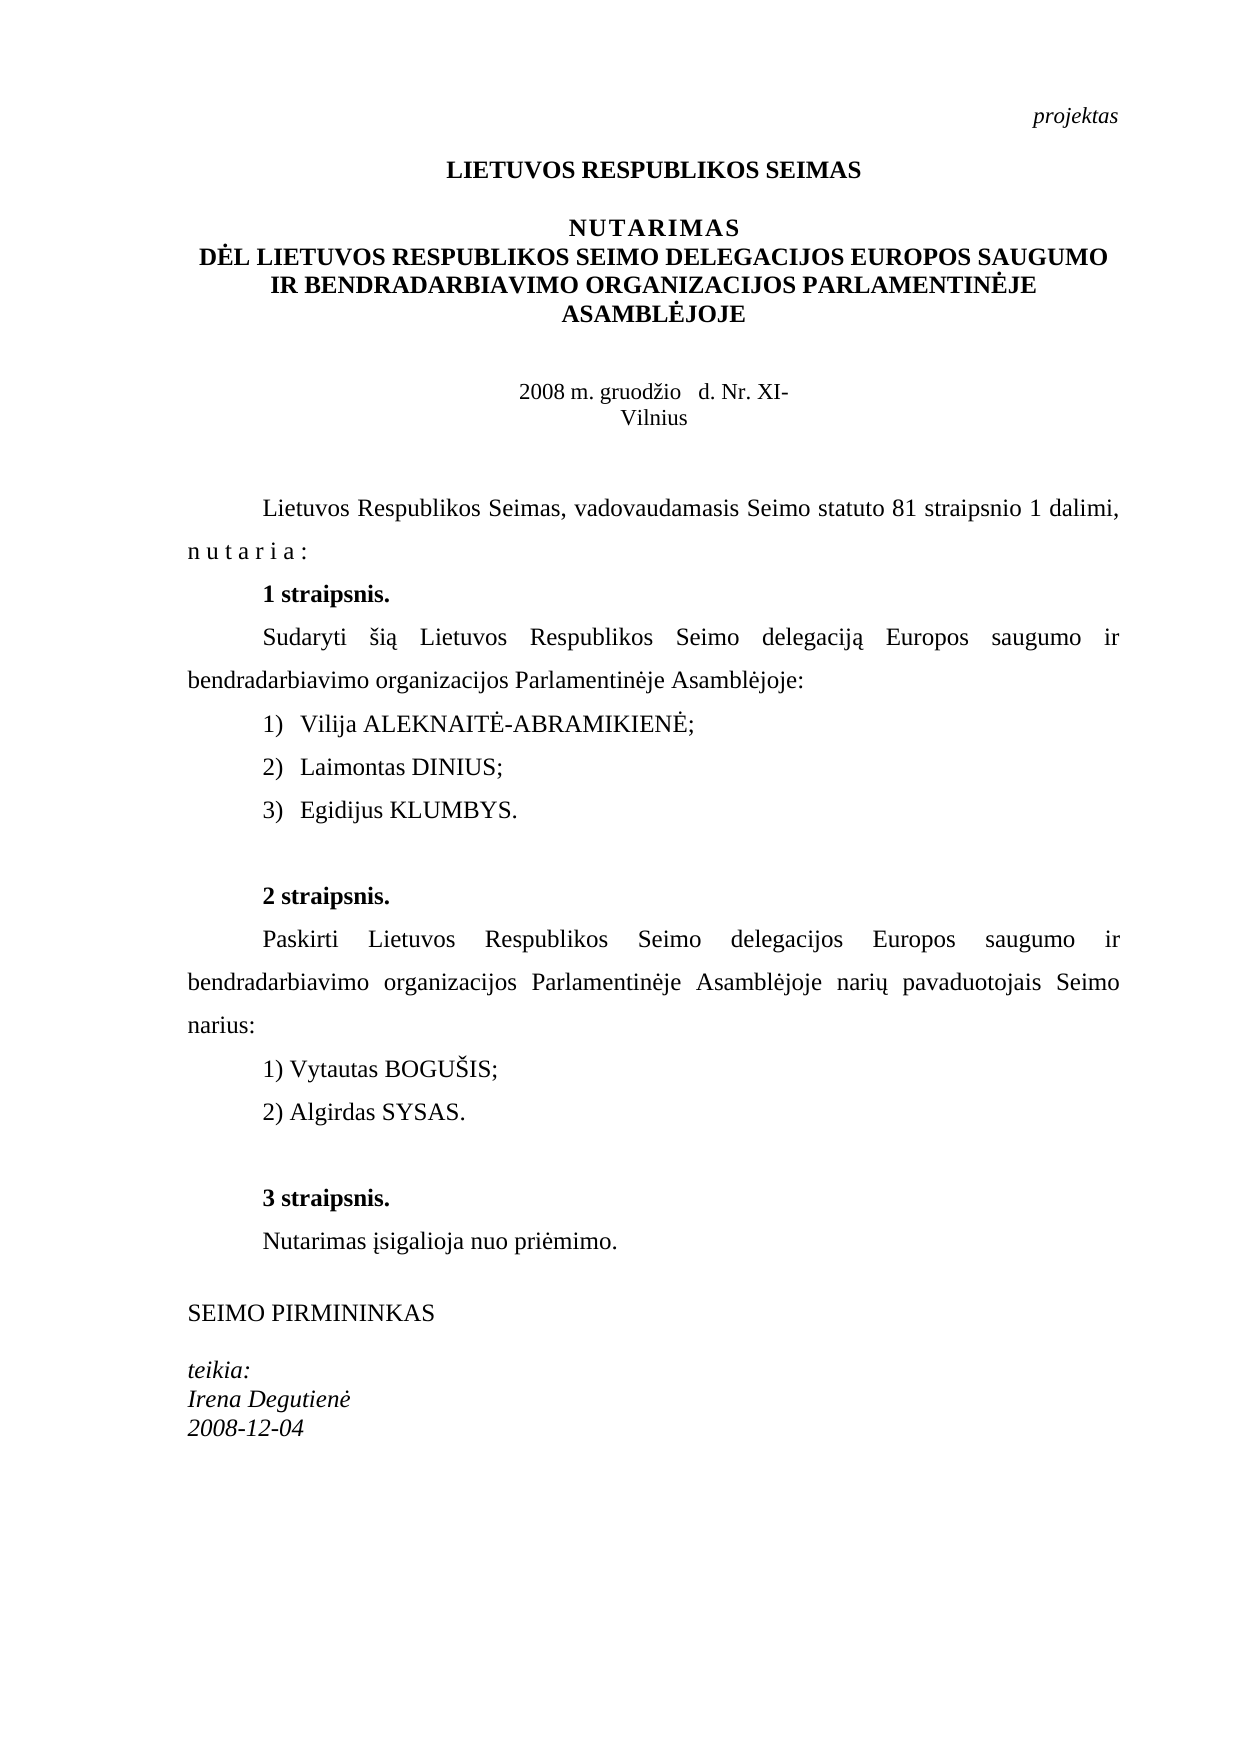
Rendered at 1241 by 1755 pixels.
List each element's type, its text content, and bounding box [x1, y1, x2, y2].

text Paskirti Lietuvos Respublikos Seimo delegacijos Europos saugumo ir bendradarbiavimo organizacijos Parlamentinėje Asamblėjoje narių pavaduotojais Seimo narius: [187, 924, 1120, 1039]
text 1) Vilija ALEKNAITĖ-ABRAMIKIENĖ; [262, 709, 1120, 737]
text 2) Laimontas DINIUS; [262, 752, 1120, 781]
text DĖL LIETUVOS RESPUBLIKOS SEIMO DELEGACIJOS EUROPOS SAUGUMO IR BENDRADARBIAVIMO ORGANIZACIJOS PARLAMENTINĖJE ASAMBLĖJOJE [187, 242, 1120, 328]
text Irena Degutienė [187, 1384, 1120, 1413]
text 2008-12-04 [187, 1413, 1120, 1442]
text SEIMO PIRMININKAS [187, 1298, 1120, 1327]
text 1 straipsnis. [187, 579, 1120, 608]
text 2) Algirdas SYSAS. [262, 1097, 1120, 1126]
text 3 straipsnis. [187, 1183, 1120, 1212]
text 3) Egidijus KLUMBYS. [262, 795, 1120, 824]
text LIETUVOS RESPUBLIKOS SEIMAS [187, 155, 1120, 184]
text projektas [187, 103, 1120, 129]
text teikia: [187, 1356, 1120, 1384]
text Sudaryti šią Lietuvos Respublikos Seimo delegaciją Europos saugumo ir bendradarbiavimo organizacijos Parlamentinėje Asamblėjoje: [187, 622, 1120, 694]
text 2008 m. gruodžio d. Nr. XI- Vilnius [187, 378, 1120, 431]
text NUTARIMAS [187, 213, 1120, 242]
text 1) Vytautas BOGUŠIS; [262, 1054, 1120, 1082]
text Lietuvos Respublikos Seimas, vadovaudamasis Seimo statuto 81 straipsnio 1 dalimi, n u t a r i a : [187, 493, 1120, 565]
text Nutarimas įsigalioja nuo priėmimo. [187, 1226, 1120, 1255]
text 2 straipsnis. [187, 881, 1120, 910]
